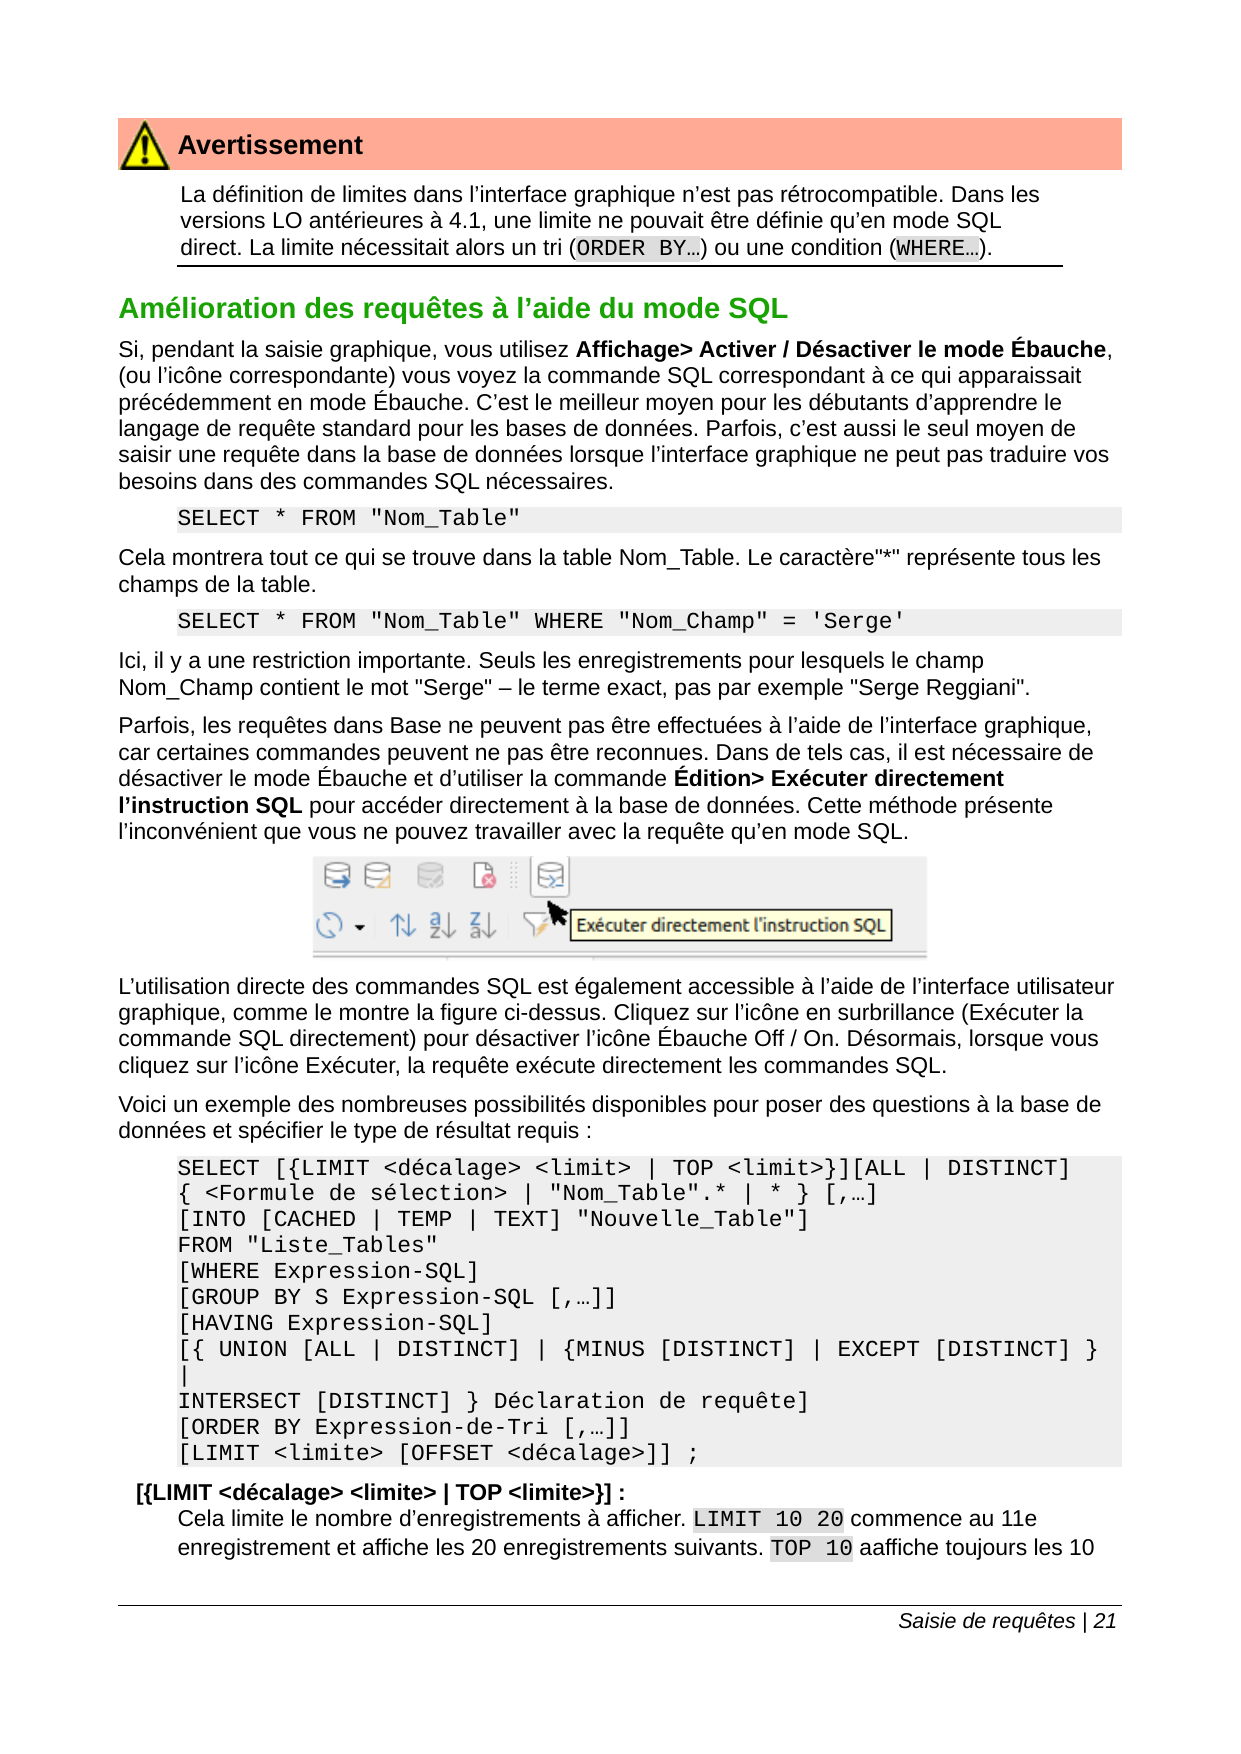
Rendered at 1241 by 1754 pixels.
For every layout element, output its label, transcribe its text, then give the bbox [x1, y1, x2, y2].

text Cela limite le nombre d’enregistrements à afficher. LIMIT 10 20 commence au 11e enregistrement et affiche les 20 enregistrements suivants. TOP 10 aaffiche toujours les 10 [177, 1505, 1122, 1562]
text Voici un exemple des nombreuses possibilités disponibles pour poser des questions à la base de données et spécifier le type de résultat requis : [118, 1091, 1122, 1143]
text Parfois, les requêtes dans Base ne peuvent pas être effectuées à l’aide de l’interface graphique, car certaines commandes peuvent ne pas être reconnues. Dans de tels cas, il est nécessaire de désactiver le mode Ébauche et d’utiliser la commande Édition> Exécuter directement l’instruction SQL pour accéder directement à la base de données. Cette méthode présente l’inconvénient que vous ne pouvez travailler avec la requête qu’en mode SQL. [118, 712, 1122, 844]
subtitle Amélioration des requêtes à l’aide du mode SQL [118, 291, 1122, 324]
text SELECT * FROM "Nom_Table" [177, 507, 1122, 533]
text Cela montrera tout ce qui se trouve dans la table Nom_Table. Le caractère"*" représente tous les champs de la table. [118, 544, 1122, 597]
text [{LIMIT <décalage> <limite> | TOP <limite>}] : [136, 1479, 1122, 1505]
text SELECT [{LIMIT <décalage> <limit> | TOP <limit>}][ALL | DISTINCT] { <Formule de sélection> | "Nom_Table".* | * } [,…] [INTO [CACHED | TEMP | TEXT] "Nouvelle_Table"] FROM "Liste_Tables" [WHERE Expression-SQL] [GROUP BY S Expression-SQL [,…]] [HAVING Expression-SQL] [{ UNION [ALL | DISTINCT] | {MINUS [DISTINCT] | EXCEPT [DISTINCT] } | INTERSECT [DISTINCT] } Déclaration de requête] [ORDER BY Expression-de-Tri [,…]] [LIMIT <limite> [OFFSET <décalage>]] ; [177, 1156, 1122, 1467]
text La définition de limites dans l’interface graphique n’est pas rétrocompatible. Dans les versions LO antérieures à 4.1, une limite ne pouvait être définie qu’en mode SQL direct. La limite nécessitait alors un tri (ORDER BY…) ou une condition (WHERE…). [177, 178, 1063, 265]
list Avertissement [118, 118, 1122, 170]
picture [119, 119, 170, 170]
text Si, pendant la saisie graphique, vous utilisez Affichage> Activer / Désactiver le mode Ébauche, (ou l’icône correspondante) vous voyez la commande SQL correspondant à ce qui apparaissait précédemment en mode Ébauche. C’est le meilleur moyen pour les débutants d’apprendre le langage de requête standard pour les bases de données. Parfois, c’est aussi le seul moyen de saisir une requête dans la base de données lorsque l’interface graphique ne peut pas traduire vos besoins dans des commandes SQL nécessaires. [118, 336, 1122, 494]
text Ici, il y a une restriction importante. Seuls les enregistrements pour lesquels le champ Nom_Champ contient le mot "Serge" – le terme exact, pas par exemple "Serge Reggiani". [118, 647, 1122, 700]
text SELECT * FROM "Nom_Table" WHERE "Nom_Champ" = 'Serge' [177, 609, 1122, 636]
text L’utilisation directe des commandes SQL est également accessible à l’aide de l’interface utilisateur graphique, comme le montre la figure ci-dessus. Cliquez sur l’icône en surbrillance (Exécuter la commande SQL directement) pour désactiver l’icône Ébauche Off / On. Désormais, lorsque vous cliquez sur l’icône Exécuter, la requête exécute directement les commandes SQL. [118, 973, 1122, 1078]
